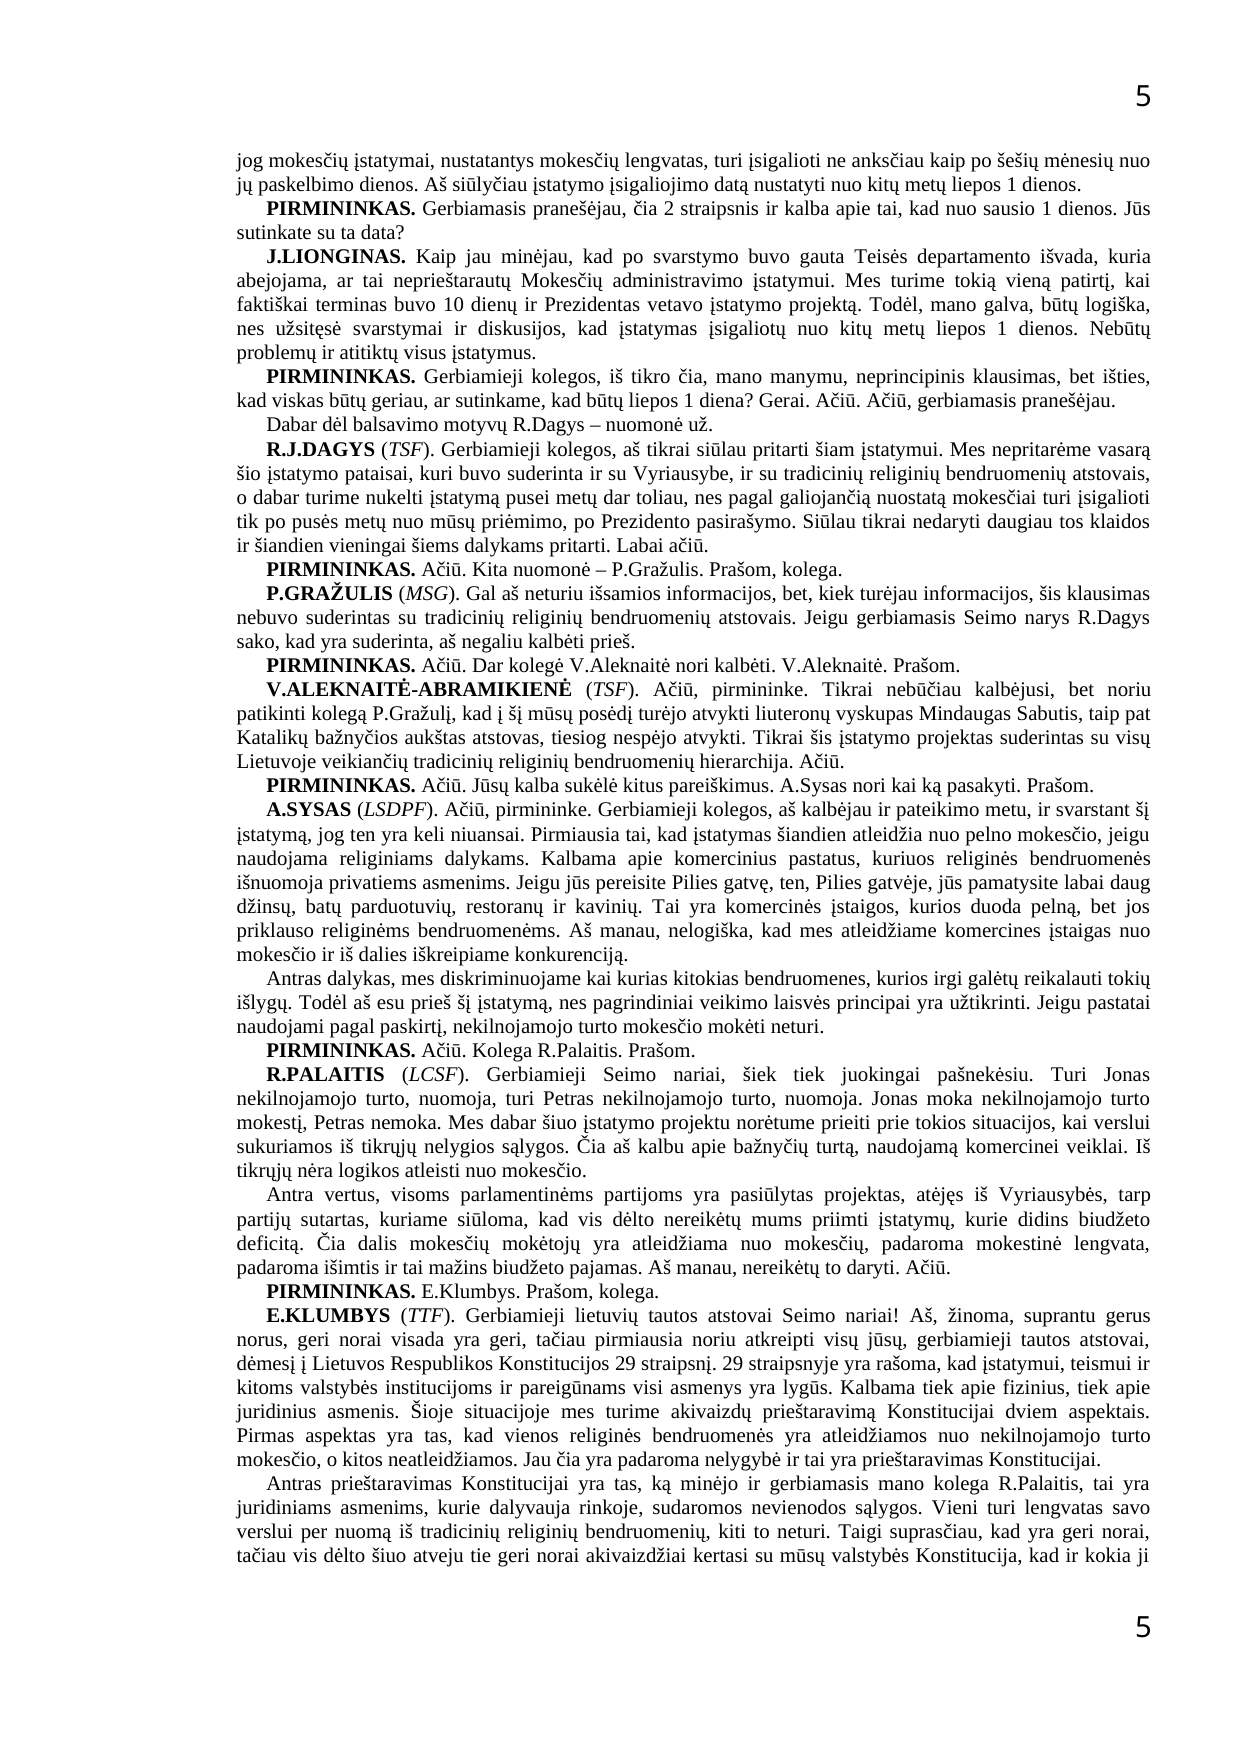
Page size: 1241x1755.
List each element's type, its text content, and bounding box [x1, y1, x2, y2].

text V.ALEKNAITĖ-ABRAMIKIENĖ (TSF). Ačiū, pirmininke. Tikrai nebūčiau kalbėjusi, bet noriu patikinti kolegą P.Gražulį, kad į šį mūsų posėdį turėjo atvykti liuteronų vyskupas Mindaugas Sabutis, taip pat Katalikų bažnyčios aukštas atstovas, tiesiog nespėjo atvykti. Tikrai šis įstatymo projektas suderintas su visų Lietuvoje veikiančių tradicinių religinių bendruomenių hierarchija. Ačiū. [236, 677, 1152, 773]
text Antras prieštaravimas Konstitucijai yra tas, ką minėjo ir gerbiamasis mano kolega R.Palaitis, tai yra juridiniams asmenims, kurie dalyvauja rinkoje, sudaromos nevienodos sąlygos. Vieni turi lengvatas savo verslui per nuomą iš tradicinių religinių bendruomenių, kiti to neturi. Taigi suprasčiau, kad yra geri norai, tačiau vis dėlto šiuo atveju tie geri norai akivaizdžiai kertasi su mūsų valstybės Konstitucija, kad ir kokia ji [236, 1471, 1152, 1567]
text R.PALAITIS (LCSF). Gerbiamieji Seimo nariai, šiek tiek juokingai pašnekėsiu. Turi Jonas nekilnojamojo turto, nuomoja, turi Petras nekilnojamojo turto, nuomoja. Jonas moka nekilnojamojo turto mokestį, Petras nemoka. Mes dabar šiuo įstatymo projektu norėtume prieiti prie tokios situacijos, kai verslui sukuriamos iš tikrųjų nelygios sąlygos. Čia aš kalbu apie bažnyčių turtą, naudojamą komercinei veiklai. Iš tikrųjų nėra logikos atleisti nuo mokesčio. [236, 1062, 1152, 1182]
text jog mokesčių įstatymai, nustatantys mokesčių lengvatas, turi įsigalioti ne anksčiau kaip po šešių mėnesių nuo jų paskelbimo dienos. Aš siūlyčiau įstatymo įsigaliojimo datą nustatyti nuo kitų metų liepos 1 dienos. [236, 148, 1152, 196]
text PIRMININKAS. Gerbiamieji kolegos, iš tikro čia, mano manymu, neprincipinis klausimas, bet išties, kad viskas būtų geriau, ar sutinkame, kad būtų liepos 1 diena? Gerai. Ačiū. Ačiū, gerbiamasis pranešėjau. [236, 364, 1152, 412]
text R.J.DAGYS (TSF). Gerbiamieji kolegos, aš tikrai siūlau pritarti šiam įstatymui. Mes nepritarėme vasarą šio įstatymo pataisai, kuri buvo suderinta ir su Vyriausybe, ir su tradicinių religinių bendruomenių atstovais, o dabar turime nukelti įstatymą pusei metų dar toliau, nes pagal galiojančią nuostatą mokesčiai turi įsigalioti tik po pusės metų nuo mūsų priėmimo, po Prezidento pasirašymo. Siūlau tikrai nedaryti daugiau tos klaidos ir šiandien vieningai šiems dalykams pritarti. Labai ačiū. [236, 436, 1152, 557]
text A.SYSAS (LSDPF). Ačiū, pirmininke. Gerbiamieji kolegos, aš kalbėjau ir pateikimo metu, ir svarstant šį įstatymą, jog ten yra keli niuansai. Pirmiausia tai, kad įstatymas šiandien atleidžia nuo pelno mokesčio, jeigu naudojama religiniams dalykams. Kalbama apie komercinius pastatus, kuriuos religinės bendruomenės išnuomoja privatiems asmenims. Jeigu jūs pereisite Pilies gatvę, ten, Pilies gatvėje, jūs pamatysite labai daug džinsų, batų parduotuvių, restoranų ir kavinių. Tai yra komercinės įstaigos, kurios duoda pelną, bet jos priklauso religinėms bendruomenėms. Aš manau, nelogiška, kad mes atleidžiame komercines įstaigas nuo mokesčio ir iš dalies iškreipiame konkurenciją. [236, 797, 1152, 966]
text Dabar dėl balsavimo motyvų R.Dagys – nuomonė už. [236, 412, 1152, 436]
text Antra vertus, visoms parlamentinėms partijoms yra pasiūlytas projektas, atėjęs iš Vyriausybės, tarp partijų sutartas, kuriame siūloma, kad vis dėlto nereikėtų mums priimti įstatymų, kurie didins biudžeto deficitą. Čia dalis mokesčių mokėtojų yra atleidžiama nuo mokesčių, padaroma mokestinė lengvata, padaroma išimtis ir tai mažins biudžeto pajamas. Aš manau, nereikėtų to daryti. Ačiū. [236, 1182, 1152, 1279]
text PIRMININKAS. Ačiū. Dar kolegė V.Aleknaitė nori kalbėti. V.Aleknaitė. Prašom. [236, 653, 1152, 677]
text Antras dalykas, mes diskriminuojame kai kurias kitokias bendruomenes, kurios irgi galėtų reikalauti tokių išlygų. Todėl aš esu prieš šį įstatymą, nes pagrindiniai veikimo laisvės principai yra užtikrinti. Jeigu pastatai naudojami pagal paskirtį, nekilnojamojo turto mokesčio mokėti neturi. [236, 966, 1152, 1038]
text PIRMININKAS. Ačiū. Jūsų kalba sukėlė kitus pareiškimus. A.Sysas nori kai ką pasakyti. Prašom. [236, 773, 1152, 797]
text PIRMININKAS. Ačiū. Kolega R.Palaitis. Prašom. [236, 1038, 1152, 1062]
text PIRMININKAS. E.Klumbys. Prašom, kolega. [236, 1279, 1152, 1303]
text J.LIONGINAS. Kaip jau minėjau, kad po svarstymo buvo gauta Teisės departamento išvada, kuria abejojama, ar tai neprieštarautų Mokesčių administravimo įstatymui. Mes turime tokią vieną patirtį, kai faktiškai terminas buvo 10 dienų ir Prezidentas vetavo įstatymo projektą. Todėl, mano galva, būtų logiška, nes užsitęsė svarstymai ir diskusijos, kad įstatymas įsigaliotų nuo kitų metų liepos 1 dienos. Nebūtų problemų ir atitiktų visus įstatymus. [236, 244, 1152, 364]
text PIRMININKAS. Ačiū. Kita nuomonė – P.Gražulis. Prašom, kolega. [236, 557, 1152, 581]
text E.KLUMBYS (TTF). Gerbiamieji lietuvių tautos atstovai Seimo nariai! Aš, žinoma, suprantu gerus norus, geri norai visada yra geri, tačiau pirmiausia noriu atkreipti visų jūsų, gerbiamieji tautos atstovai, dėmesį į Lietuvos Respublikos Konstitucijos 29 straipsnį. 29 straipsnyje yra rašoma, kad įstatymui, teismui ir kitoms valstybės institucijoms ir pareigūnams visi asmenys yra lygūs. Kalbama tiek apie fizinius, tiek apie juridinius asmenis. Šioje situacijoje mes turime akivaizdų prieštaravimą Konstitucijai dviem aspektais. Pirmas aspektas yra tas, kad vienos religinės bendruomenės yra atleidžiamos nuo nekilnojamojo turto mokesčio, o kitos neatleidžiamos. Jau čia yra padaroma nelygybė ir tai yra prieštaravimas Konstitucijai. [236, 1303, 1152, 1471]
text P.GRAŽULIS (MSG). Gal aš neturiu išsamios informacijos, bet, kiek turėjau informacijos, šis klausimas nebuvo suderintas su tradicinių religinių bendruomenių atstovais. Jeigu gerbiamasis Seimo narys R.Dagys sako, kad yra suderinta, aš negaliu kalbėti prieš. [236, 581, 1152, 653]
text PIRMININKAS. Gerbiamasis pranešėjau, čia 2 straipsnis ir kalba apie tai, kad nuo sausio 1 dienos. Jūs sutinkate su ta data? [236, 196, 1152, 244]
